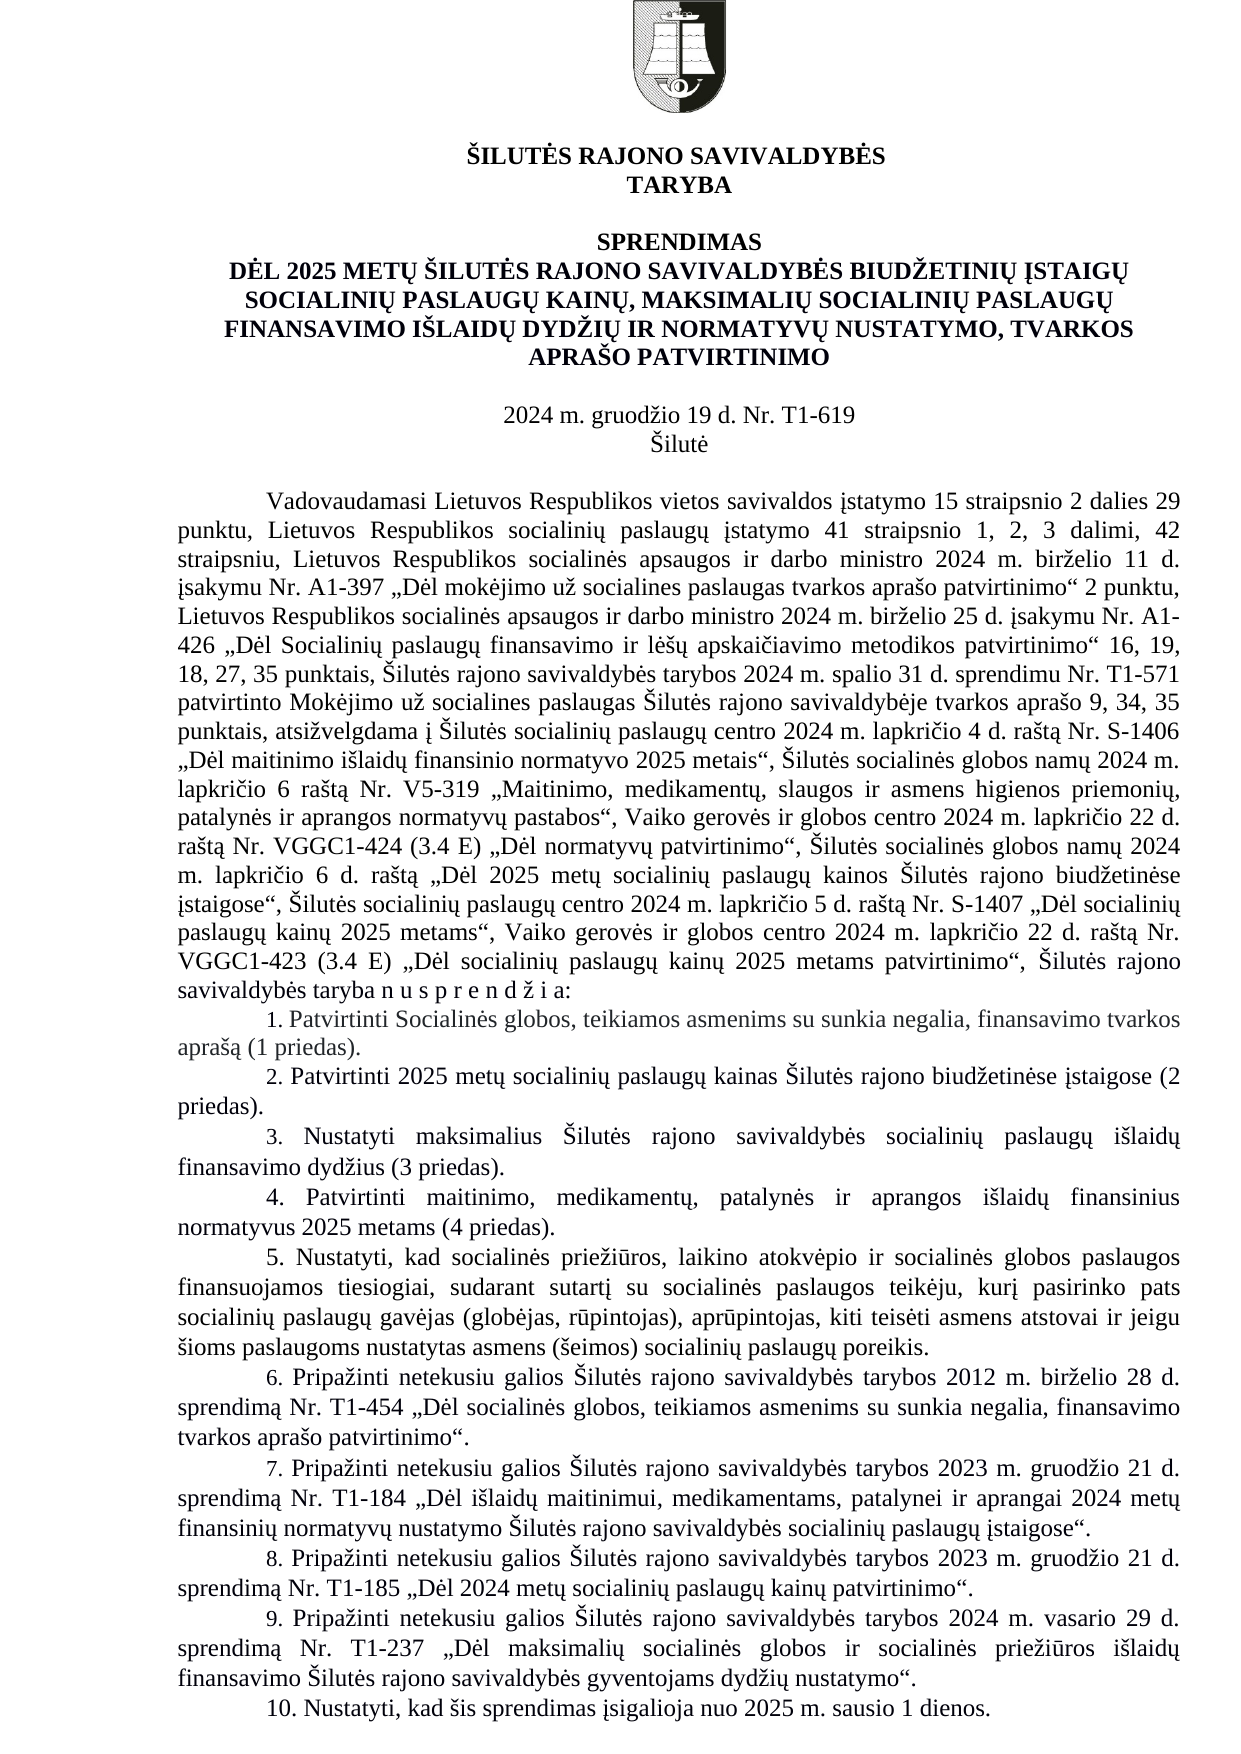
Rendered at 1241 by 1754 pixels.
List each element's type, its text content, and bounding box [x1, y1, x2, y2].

text 2024 m. gruodžio 19 d. Nr. T1-619 [177, 400, 1181, 429]
text taryba [177, 170, 1181, 199]
text 2. Patvirtinti 2025 metų socialinių paslaugų kainas Šilutės rajono biudžetinėse įstaigose (2 priedas). [177, 1061, 1181, 1120]
text 1. Patvirtinti Socialinės globos, teikiamos asmenims su sunkia negalia, finansavimo tvarkos aprašą (1 priedas). [177, 1004, 1181, 1061]
text Vadovaudamasi Lietuvos Respublikos vietos savivaldos įstatymo 15 straipsnio 2 dalies 29 punktu, Lietuvos Respublikos socialinių paslaugų įstatymo 41 straipsnio 1, 2, 3 dalimi, 42 straipsniu, Lietuvos Respublikos socialinės apsaugos ir darbo ministro 2024 m. birželio 11 d. įsakymu Nr. A1-397 „Dėl mokėjimo už socialines paslaugas tvarkos aprašo patvirtinimo“ 2 punktu, Lietuvos Respublikos socialinės apsaugos ir darbo ministro 2024 m. birželio 25 d. įsakymu Nr. A1-426 „Dėl Socialinių paslaugų finansavimo ir lėšų apskaičiavimo metodikos patvirtinimo“ 16, 19, 18, 27, 35 punktais, Šilutės rajono savivaldybės tarybos 2024 m. spalio 31 d. sprendimu Nr. T1-571 patvirtinto Mokėjimo už socialines paslaugas Šilutės rajono savivaldybėje tvarkos aprašo 9, 34, 35 punktais, atsižvelgdama į Šilutės socialinių paslaugų centro 2024 m. lapkričio 4 d. raštą Nr. S-1406 „Dėl maitinimo išlaidų finansinio normatyvo 2025 metais“, Šilutės socialinės globos namų 2024 m. lapkričio 6 raštą Nr. V5-319 „Maitinimo, medikamentų, slaugos ir asmens higienos priemonių, patalynės ir aprangos normatyvų pastabos“, Vaiko gerovės ir globos centro 2024 m. lapkričio 22 d. raštą Nr. VGGC1-424 (3.4 E) „Dėl normatyvų patvirtinimo“, Šilutės socialinės globos namų 2024 m. lapkričio 6 d. raštą „Dėl 2025 metų socialinių paslaugų kainos Šilutės rajono biudžetinėse įstaigose“, Šilutės socialinių paslaugų centro 2024 m. lapkričio 5 d. raštą Nr. S-1407 „Dėl socialinių paslaugų kainų 2025 metams“, Vaiko gerovės ir globos centro 2024 m. lapkričio 22 d. raštą Nr. VGGC1-423 (3.4 E) „Dėl socialinių paslaugų kainų 2025 metams patvirtinimo“, Šilutės rajono savivaldybės taryba n u s p r e n d ž i a: [177, 486, 1181, 1004]
text ŠILUTĖS RAJONO savivaldybės [177, 141, 1181, 170]
text 7. Pripažinti netekusiu galios Šilutės rajono savivaldybės tarybos 2023 m. gruodžio 21 d. sprendimą Nr. T1-184 „Dėl išlaidų maitinimui, medikamentams, patalynei ir aprangai 2024 metų finansinių normatyvų nustatymo Šilutės rajono savivaldybės socialinių paslaugų įstaigose“. [177, 1453, 1181, 1542]
text 4. Patvirtinti maitinimo, medikamentų, patalynės ir aprangos išlaidų finansinius normatyvus 2025 metams (4 priedas). [177, 1182, 1181, 1241]
text SPRENDIMAS [177, 227, 1181, 256]
text 6. Pripažinti netekusiu galios Šilutės rajono savivaldybės tarybos 2012 m. birželio 28 d. sprendimą Nr. T1-454 „Dėl socialinės globos, teikiamos asmenims su sunkia negalia, finansavimo tvarkos aprašo patvirtinimo“. [177, 1362, 1181, 1451]
text 9. Pripažinti netekusiu galios Šilutės rajono savivaldybės tarybos 2024 m. vasario 29 d. sprendimą Nr. T1-237 „Dėl maksimalių socialinės globos ir socialinės priežiūros išlaidų finansavimo Šilutės rajono savivaldybės gyventojams dydžių nustatymo“. [177, 1603, 1181, 1692]
text 8. Pripažinti netekusiu galios Šilutės rajono savivaldybės tarybos 2023 m. gruodžio 21 d. sprendimą Nr. T1-185 „Dėl 2024 metų socialinių paslaugų kainų patvirtinimo“. [177, 1543, 1181, 1602]
text DĖL 2025 METŲ ŠILUTĖS RAJONO SAVIVALDYBĖS BIUDŽETINIŲ ĮSTAIGŲ SOCIALINIŲ PASLAUGŲ KAINŲ, MAKSIMALIŲ SOCIALINIŲ PASLAUGŲ FINANSAVIMO IŠLAIDŲ DYDŽIŲ IR NORMATYVŲ NUSTATYMO, TVARKOS APRAŠO PATVIRTINIMO [177, 256, 1181, 371]
text 3. Nustatyti maksimalius Šilutės rajono savivaldybės socialinių paslaugų išlaidų finansavimo dydžius (3 priedas). [177, 1121, 1181, 1180]
text 10. Nustatyti, kad šis sprendimas įsigalioja nuo 2025 m. sausio 1 dienos. [177, 1693, 1181, 1722]
text Šilutė [177, 429, 1181, 457]
text 5. Nustatyti, kad socialinės priežiūros, laikino atokvėpio ir socialinės globos paslaugos finansuojamos tiesiogiai, sudarant sutartį su socialinės paslaugos teikėju, kurį pasirinko pats socialinių paslaugų gavėjas (globėjas, rūpintojas), aprūpintojas, kiti teisėti asmens atstovai ir jeigu šioms paslaugoms nustatytas asmens (šeimos) socialinių paslaugų poreikis. [177, 1242, 1181, 1361]
